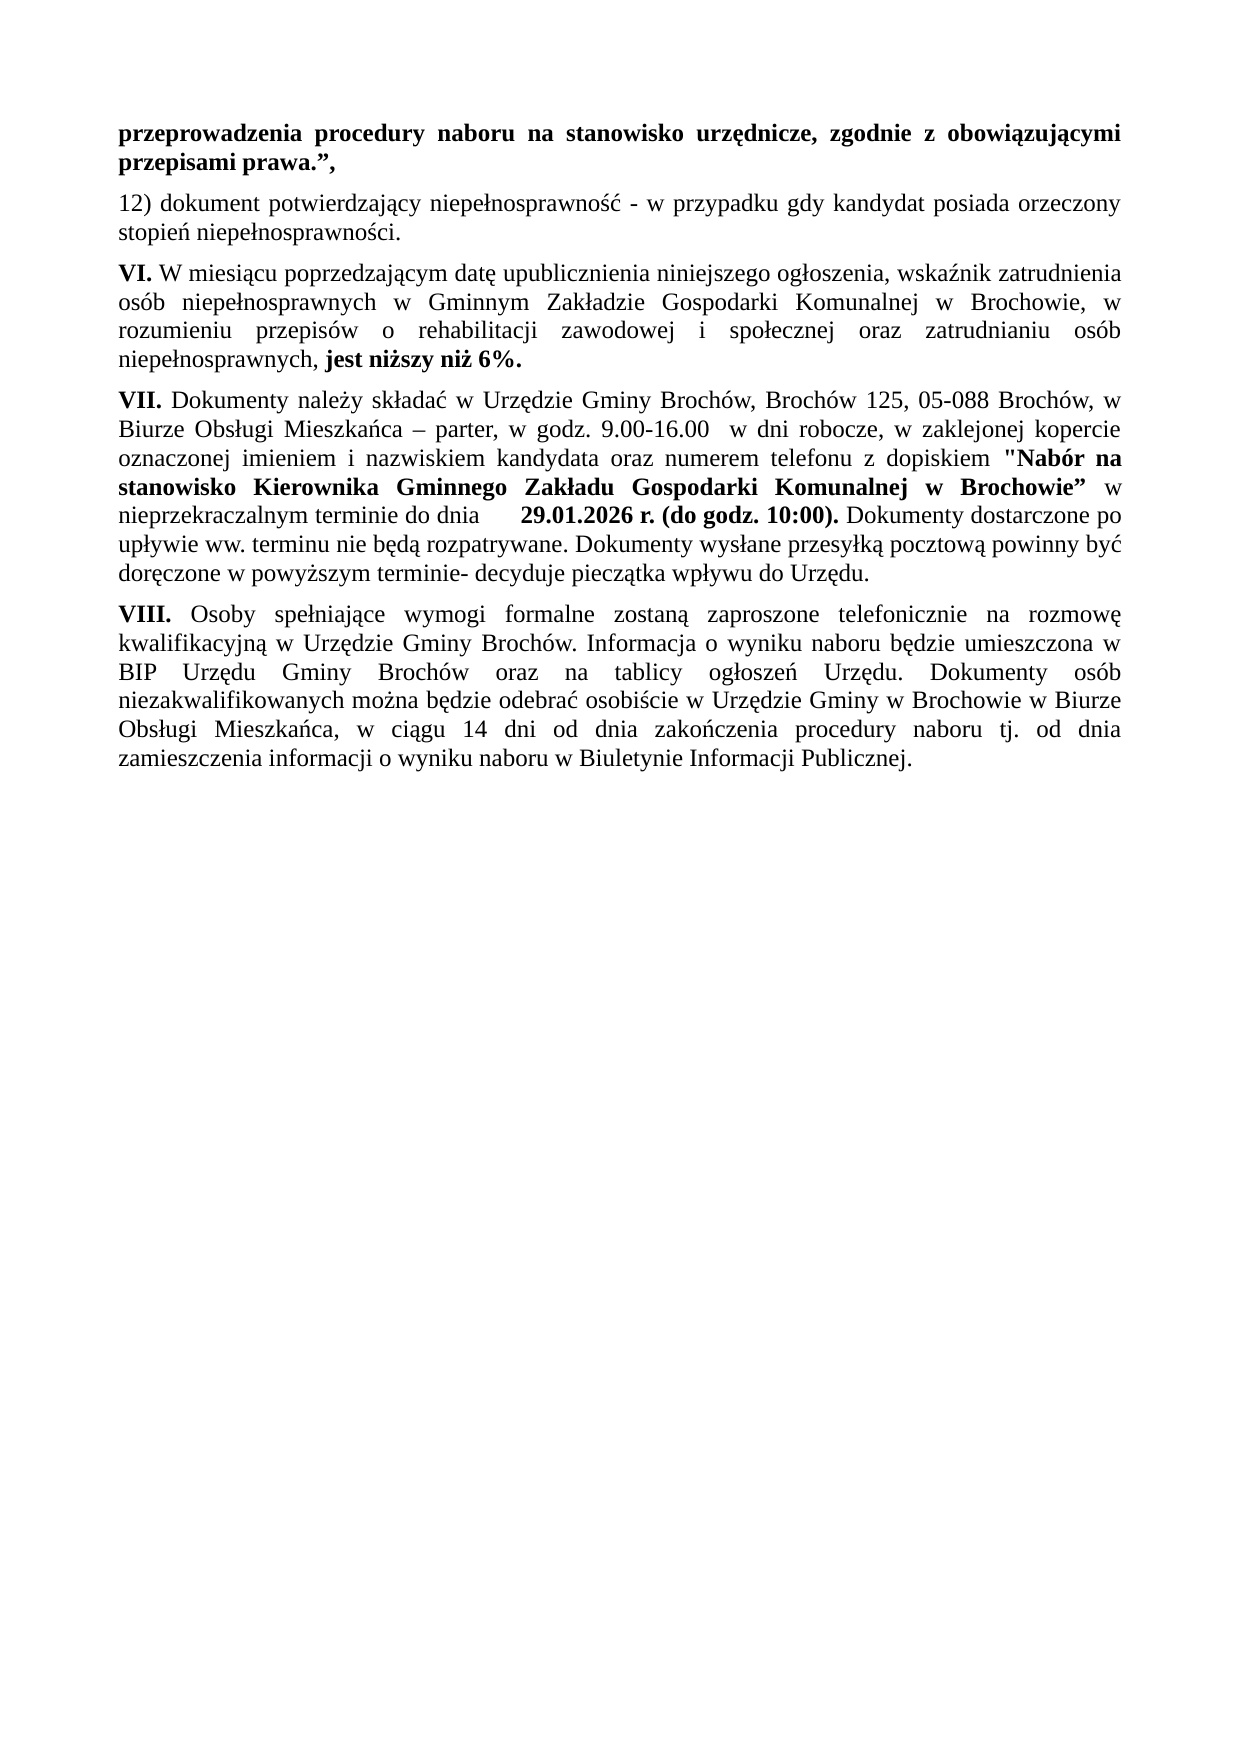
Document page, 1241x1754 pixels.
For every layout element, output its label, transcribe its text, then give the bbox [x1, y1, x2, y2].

text VI. W miesiącu poprzedzającym datę upublicznienia niniejszego ogłoszenia, wskaźnik zatrudnienia osób niepełnosprawnych w Gminnym Zakładzie Gospodarki Komunalnej w Brochowie, w rozumieniu przepisów o rehabilitacji zawodowej i społecznej oraz zatrudnianiu osób niepełnosprawnych, jest niższy niż 6%. [118, 258, 1122, 373]
text VII. Dokumenty należy składać w Urzędzie Gminy Brochów, Brochów 125, 05-088 Brochów, w Biurze Obsługi Mieszkańca – parter, w godz. 9.00-16.00 w dni robocze, w zaklejonej kopercie oznaczonej imieniem i nazwiskiem kandydata oraz numerem telefonu z dopiskiem "Nabór na stanowisko Kierownika Gminnego Zakładu Gospodarki Komunalnej w Brochowie” w nieprzekraczalnym terminie do dnia 29.01.2026 r. (do godz. 10:00). Dokumenty dostarczone po upływie ww. terminu nie będą rozpatrywane. Dokumenty wysłane przesyłką pocztową powinny być doręczone w powyższym terminie- decyduje pieczątka wpływu do Urzędu. [118, 386, 1122, 587]
text 12) dokument potwierdzający niepełnosprawność - w przypadku gdy kandydat posiada orzeczony stopień niepełnosprawności. [118, 188, 1122, 246]
text VIII. Osoby spełniające wymogi formalne zostaną zaproszone telefonicznie na rozmowę kwalifikacyjną w Urzędzie Gminy Brochów. Informacja o wyniku naboru będzie umieszczona w BIP Urzędu Gminy Brochów oraz na tablicy ogłoszeń Urzędu. Dokumenty osób niezakwalifikowanych można będzie odebrać osobiście w Urzędzie Gminy w Brochowie w Biurze Obsługi Mieszkańca, w ciągu 14 dni od dnia zakończenia procedury naboru tj. od dnia zamieszczenia informacji o wyniku naboru w Biuletynie Informacji Publicznej. [118, 599, 1122, 772]
text przeprowadzenia procedury naboru na stanowisko urzędnicze, zgodnie z obowiązującymi przepisami prawa.”, [118, 118, 1122, 176]
